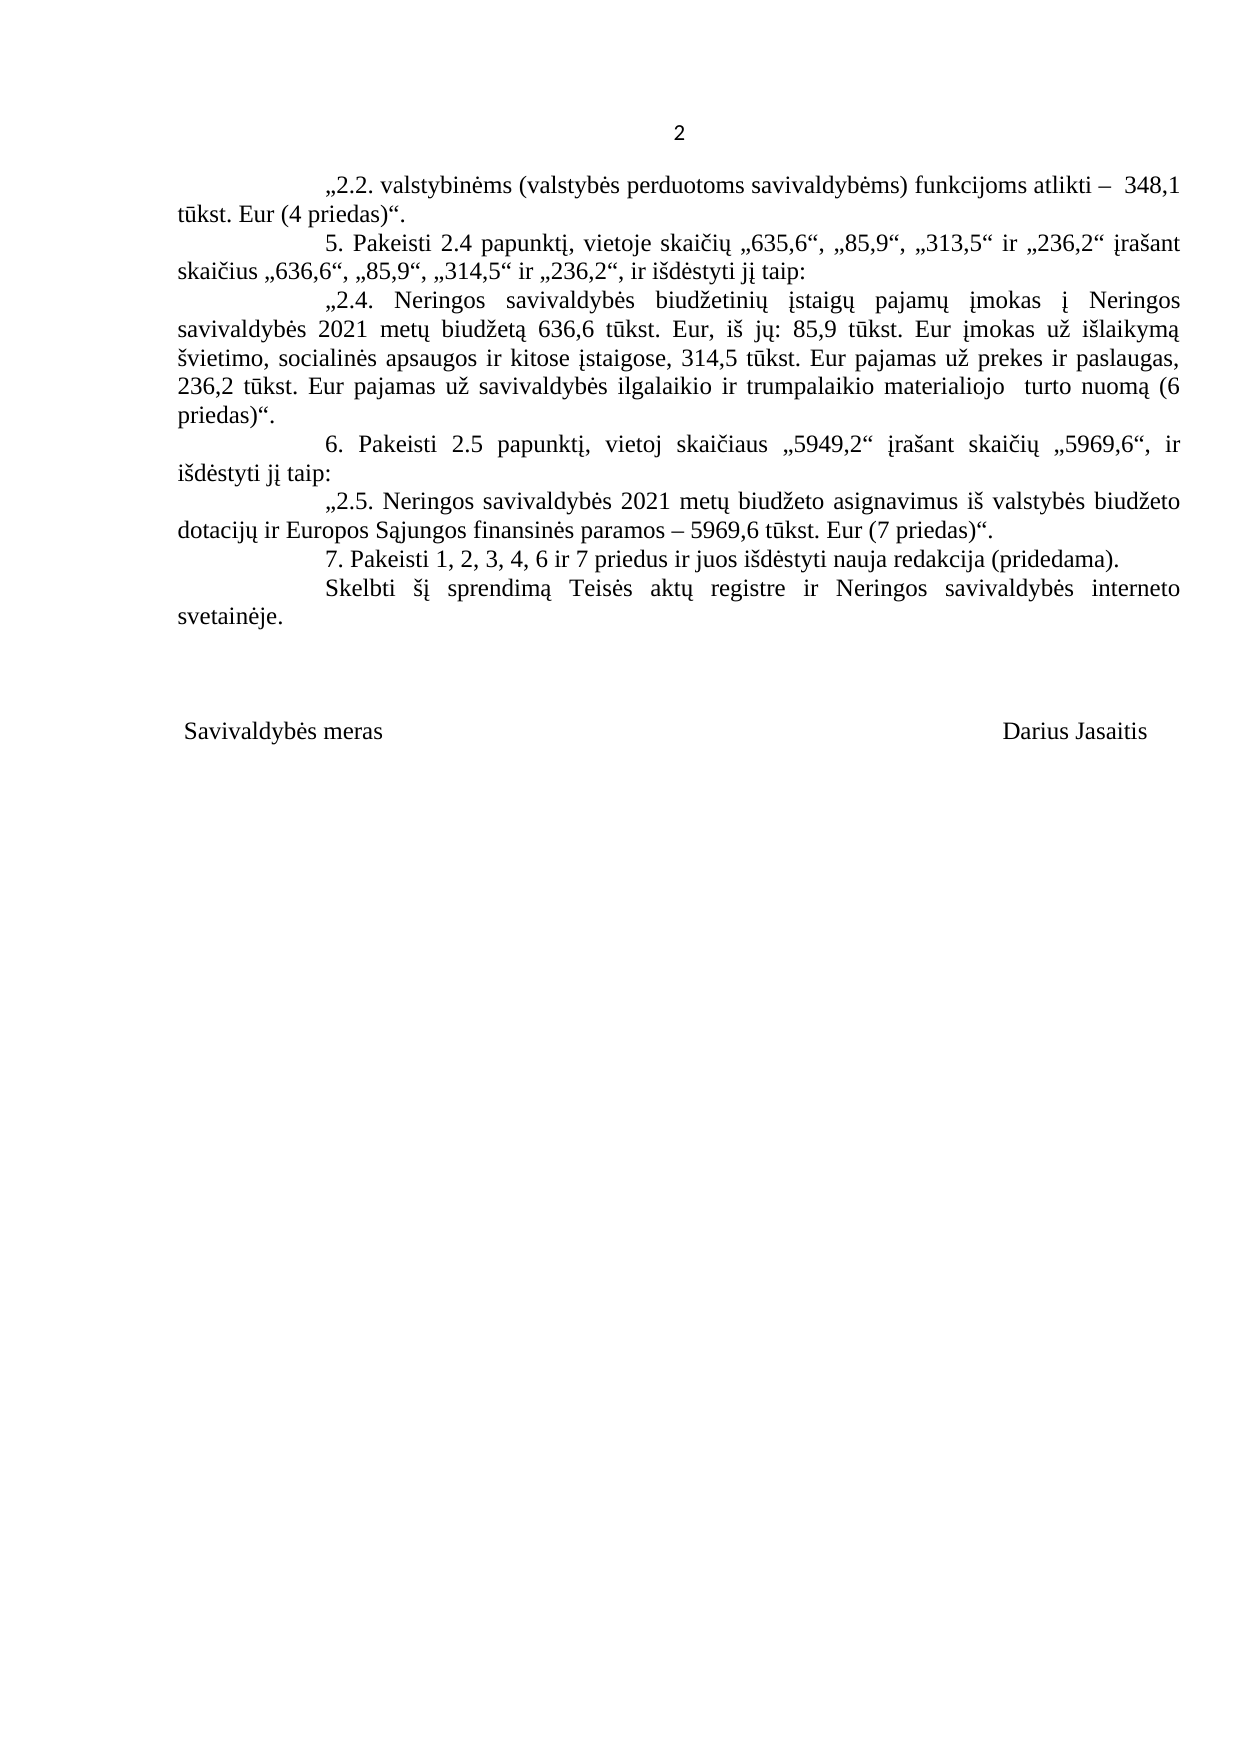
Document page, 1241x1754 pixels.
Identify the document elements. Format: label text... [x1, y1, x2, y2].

text Skelbti šį sprendimą Teisės aktų registre ir Neringos savivaldybės interneto svetainėje. [177, 573, 1181, 630]
text „2.2. valstybinėms (valstybės perduotoms savivaldybėms) funkcijoms atlikti – 348,1 tūkst. Eur (4 priedas)“. [177, 170, 1181, 228]
text Savivaldybės meras Darius Jasaitis [177, 716, 1181, 745]
text 7. Pakeisti 1, 2, 3, 4, 6 ir 7 priedus ir juos išdėstyti nauja redakcija (pridedama). [177, 544, 1181, 573]
text 6. Pakeisti 2.5 papunktį, vietoj skaičiaus „5949,2“ įrašant skaičių „5969,6“, ir išdėstyti jį taip: [177, 429, 1181, 486]
text „2.4. Neringos savivaldybės biudžetinių įstaigų pajamų įmokas į Neringos savivaldybės 2021 metų biudžetą 636,6 tūkst. Eur, iš jų: 85,9 tūkst. Eur įmokas už išlaikymą švietimo, socialinės apsaugos ir kitose įstaigose, 314,5 tūkst. Eur pajamas už prekes ir paslaugas, 236,2 tūkst. Eur pajamas už savivaldybės ilgalaikio ir trumpalaikio materialiojo turto nuomą (6 priedas)“. [177, 285, 1181, 429]
text 5. Pakeisti 2.4 papunktį, vietoje skaičių „635,6“, „85,9“, „313,5“ ir „236,2“ įrašant skaičius „636,6“, „85,9“, „314,5“ ir „236,2“, ir išdėstyti jį taip: [177, 228, 1181, 285]
text „2.5. Neringos savivaldybės 2021 metų biudžeto asignavimus iš valstybės biudžeto dotacijų ir Europos Sąjungos finansinės paramos – 5969,6 tūkst. Eur (7 priedas)“. [177, 486, 1181, 544]
